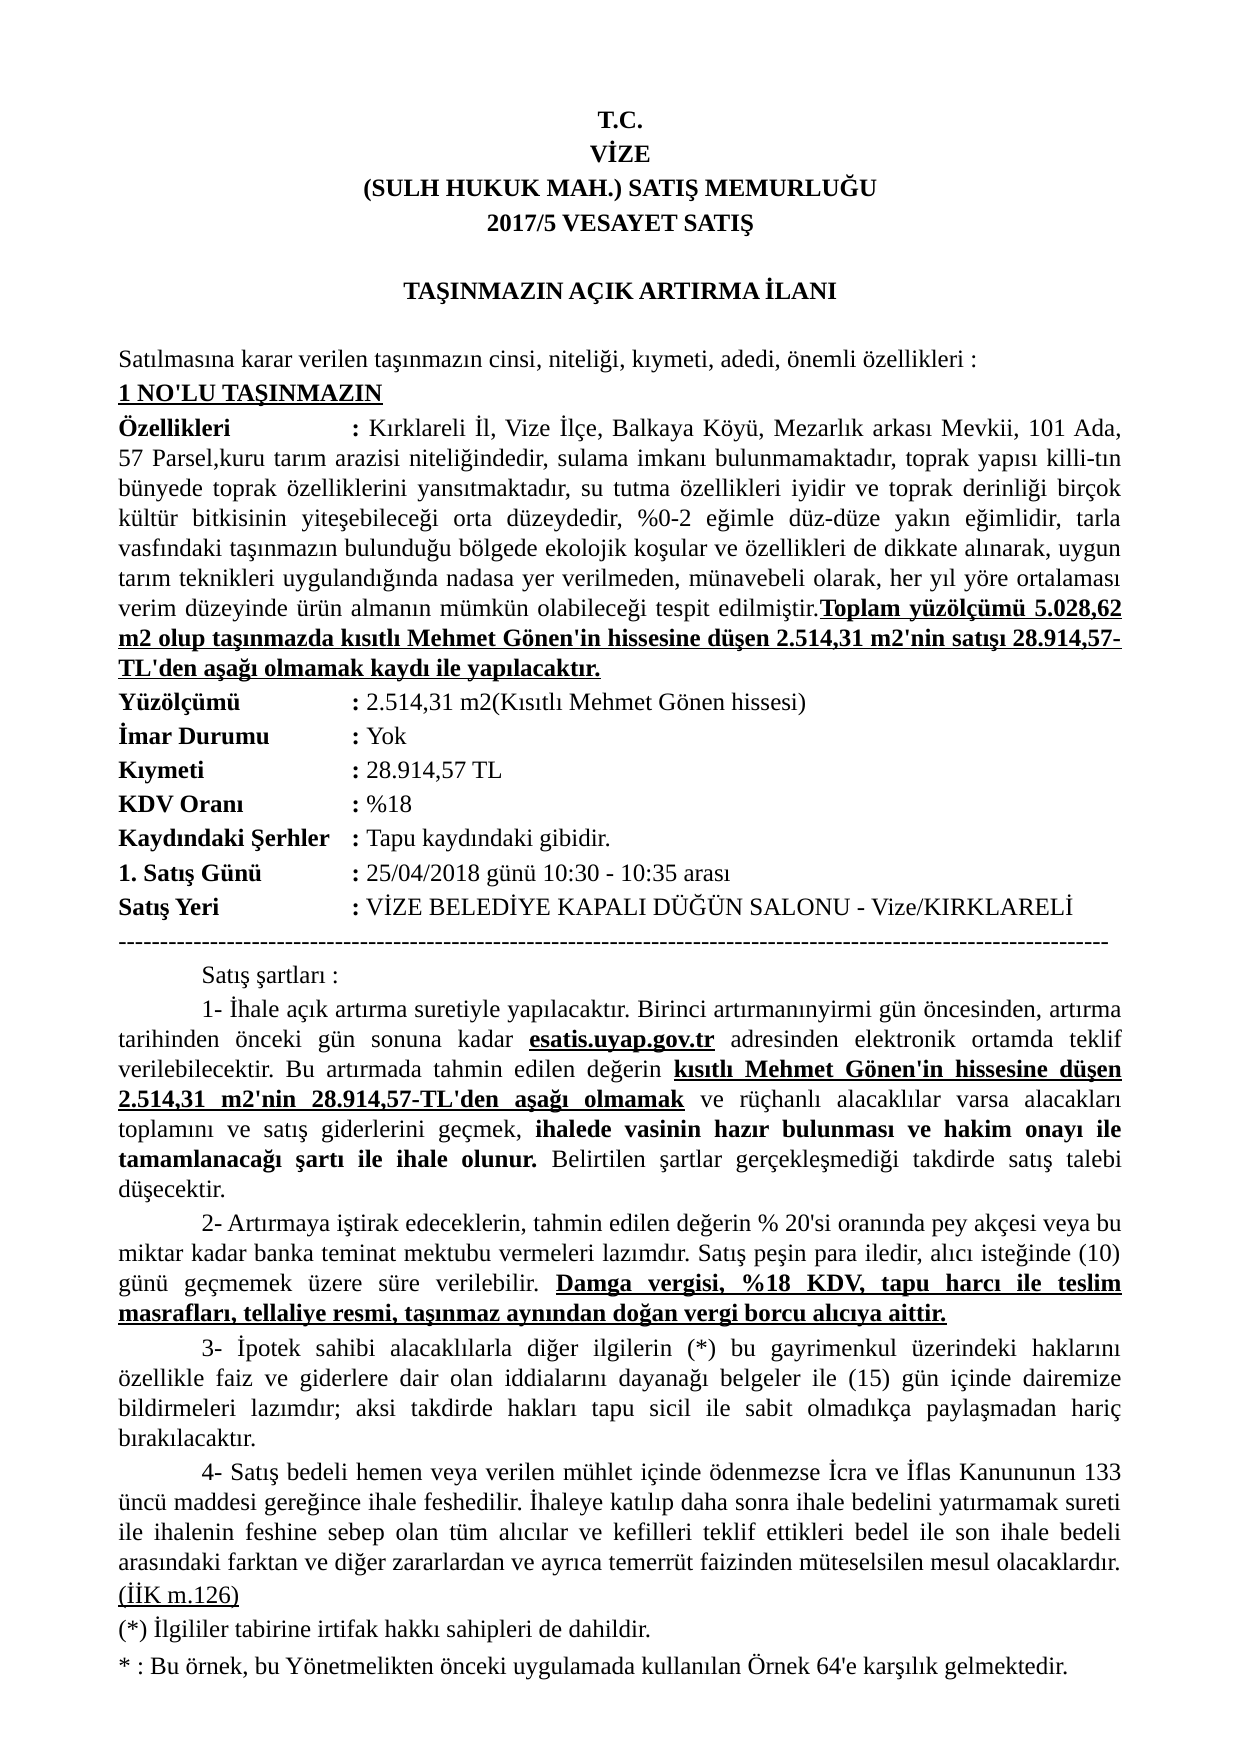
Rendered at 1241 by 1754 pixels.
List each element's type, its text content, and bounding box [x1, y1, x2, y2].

text (SULH HUKUK MAH.) SATIŞ MEMURLUĞU [118, 173, 1122, 203]
text 1. Satış Günü : 25/04/2018 günü 10:30 - 10:35 arası [118, 857, 1122, 887]
text Özellikleri : Kırklareli İl, Vize İlçe, Balkaya Köyü, Mezarlık arkası Mevkii, 101 Ada, 57 Parsel,kuru tarım arazisi niteliğindedir, sulama imkanı bulunmamaktadır, toprak yapısı killi-tın bünyede toprak özelliklerini yansıtmaktadır, su tutma özellikleri iyidir ve toprak derinliği birçok kültür bitkisinin yiteşebileceği orta düzeydedir, %0-2 eğimle düz-düze yakın eğimlidir, tarla vasfındaki taşınmazın bulunduğu bölgede ekolojik koşular ve özellikleri de dikkate alınarak, uygun tarım teknikleri uygulandığında nadasa yer verilmeden, münavebeli olarak, her yıl yöre ortalaması verim düzeyinde ürün almanın mümkün olabileceği tespit edilmiştir.Toplam yüzölçümü 5.028,62 m2 olup taşınmazda kısıtlı Mehmet Gönen'in hissesine düşen 2.514,31 m2'nin satışı 28.914,57- [118, 412, 1122, 648]
text 1- İhale açık artırma suretiyle yapılacaktır. Birinci artırmanınyirmi gün öncesinden, artırma tarihinden önceki gün sonuna kadar esatis.uyap.gov.tr adresinden elektronik ortamda teklif verilebilecektir. Bu artırmada tahmin edilen değerin kısıtlı Mehmet Gönen'in hissesine düşen 2.514,31 m2'nin 28.914,57-TL'den aşağı olmamak ve rüçhanlı alacaklılar varsa alacakları toplamını ve satış giderlerini geçmek, ihalede vasinin hazır bulunması ve hakim onayı ile tamamlanacağı şartı ile ihale olunur. Belirtilen şartlar gerçekleşmediği takdirde satış talebi düşecektir. [118, 994, 1122, 1204]
text ----------------------------------------------------------------------------------------------------------------------- [118, 925, 1122, 955]
text VİZE [118, 139, 1122, 169]
text KDV Oranı : %18 [118, 789, 1122, 819]
text 1 NO'LU TAŞINMAZIN [118, 378, 1122, 408]
text İmar Durumu : Yok [118, 720, 1122, 750]
text TL'den aşağı olmamak kaydı ile yapılacaktır. [118, 649, 1122, 682]
text Satış Yeri : VİZE BELEDİYE KAPALI DÜĞÜN SALONU - Vize/KIRKLARELİ [118, 891, 1122, 921]
text 2- Artırmaya iştirak edeceklerin, tahmin edilen değerin % 20'si oranında pey akçesi veya bu miktar kadar banka teminat mektubu vermeleri lazımdır. Satış peşin para iledir, alıcı isteğinde (10) günü geçmemek üzere süre verilebilir. Damga vergisi, %18 KDV, tapu harcı ile teslim masrafları, tellaliye resmi, taşınmaz aynından doğan vergi borcu alıcıya aittir. [118, 1208, 1122, 1328]
text 3- İpotek sahibi alacaklılarla diğer ilgilerin (*) bu gayrimenkul üzerindeki haklarını özellikle faiz ve giderlere dair olan iddialarını dayanağı belgeler ile (15) gün içinde dairemize bildirmeleri lazımdır; aksi takdirde hakları tapu sicil ile sabit olmadıkça paylaşmadan hariç bırakılacaktır. [118, 1332, 1122, 1452]
text T.C. [118, 104, 1122, 134]
text Kıymeti : 28.914,57 TL [118, 754, 1122, 784]
text 2017/5 VESAYET SATIŞ [118, 207, 1122, 237]
text Kaydındaki Şerhler : Tapu kaydındaki gibidir. [118, 823, 1122, 853]
text Yüzölçümü : 2.514,31 m2(Kısıtlı Mehmet Gönen hissesi) [118, 686, 1122, 716]
text Satış şartları : [118, 959, 1122, 989]
text TAŞINMAZIN AÇIK ARTIRMA İLANI [118, 275, 1122, 305]
text Satılmasına karar verilen taşınmazın cinsi, niteliği, kıymeti, adedi, önemli özellikleri : [118, 344, 1122, 374]
text 4- Satış bedeli hemen veya verilen mühlet içinde ödenmezse İcra ve İflas Kanununun 133 üncü maddesi gereğince ihale feshedilir. İhaleye katılıp daha sonra ihale bedelini yatırmamak sureti ile ihalenin feshine sebep olan tüm alıcılar ve kefilleri teklif ettikleri bedel ile son ihale bedeli arasındaki farktan ve diğer zararlardan ve ayrıca temerrüt faizinden müteselsilen mesul olacaklardır. [118, 1456, 1122, 1576]
